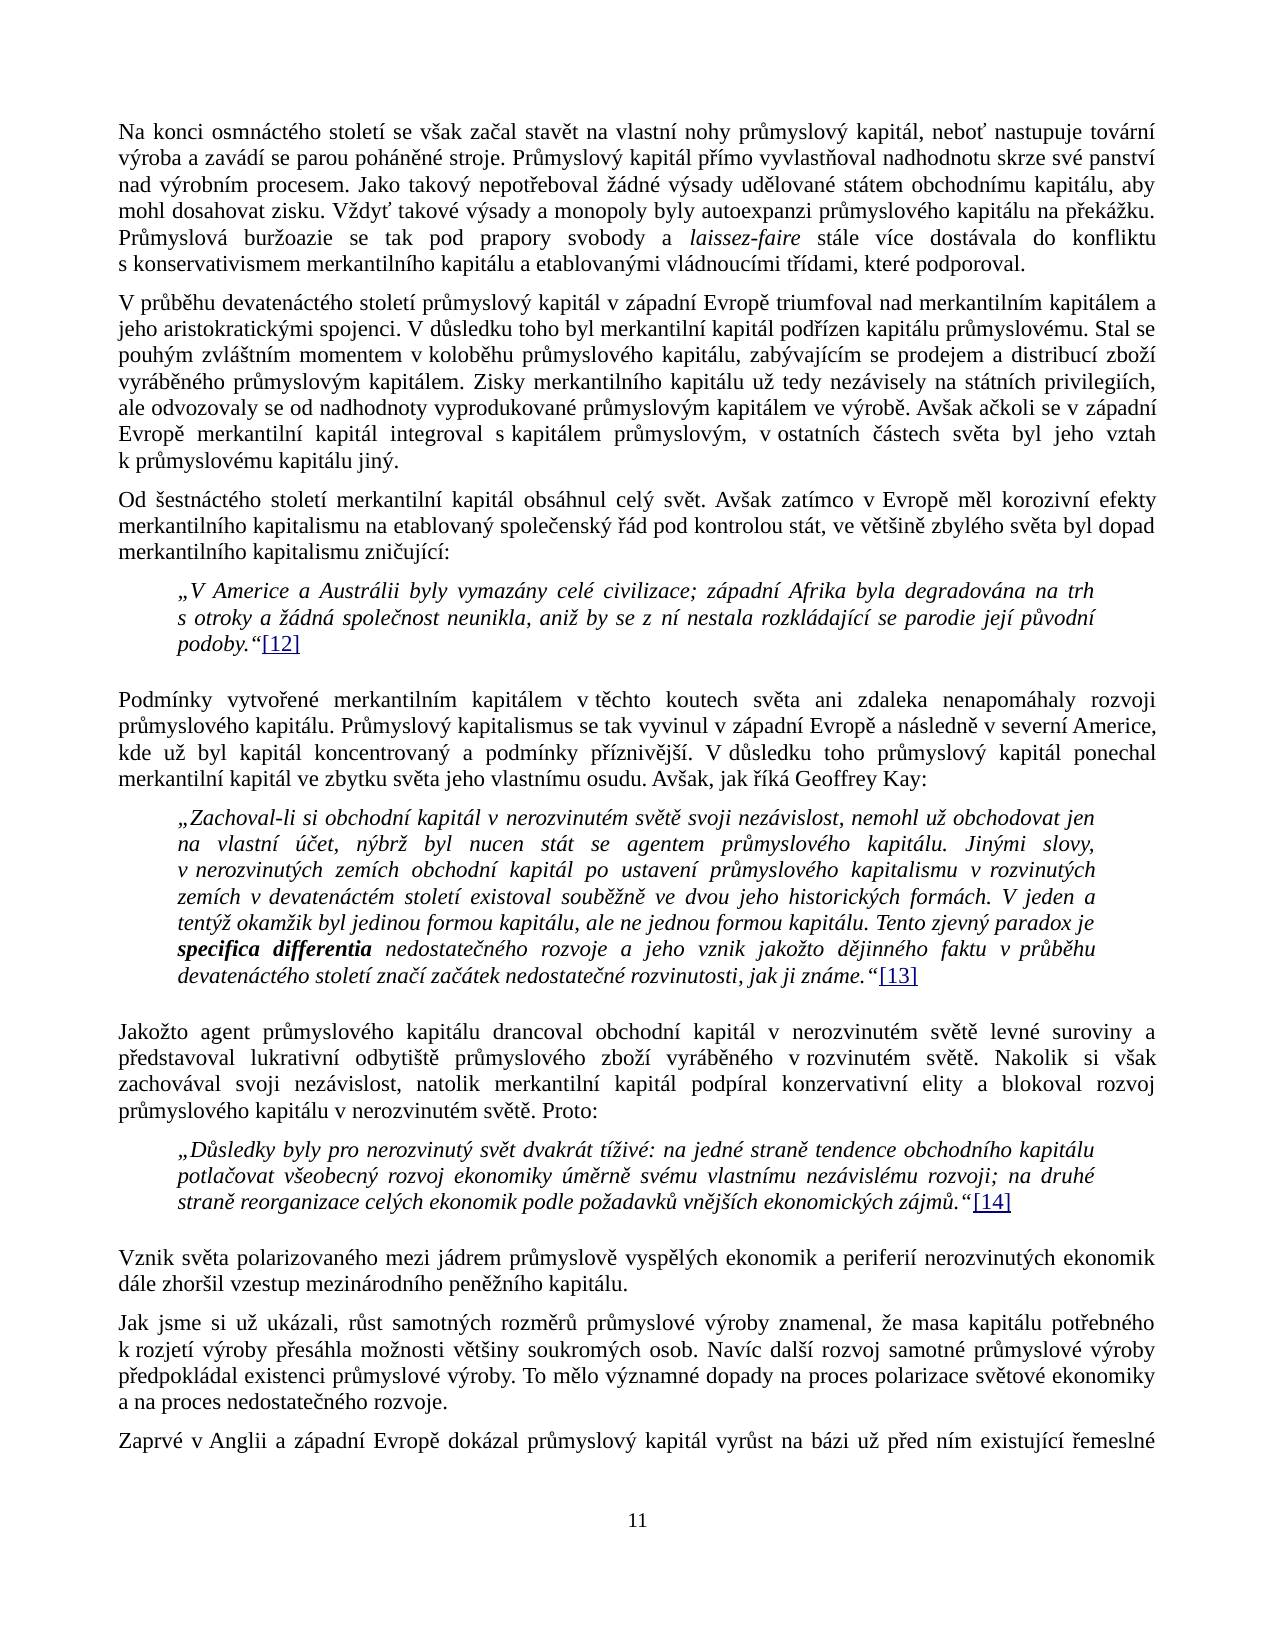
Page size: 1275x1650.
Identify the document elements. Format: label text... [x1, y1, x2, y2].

text Od šestnáctého století merkantilní kapitál obsáhnul celý svět. Avšak zatímco v Evropě měl korozivní efekty merkantilního kapitalismu na etablovaný společenský řád pod kontrolou stát, ve většině zbylého světa byl dopad merkantilního kapitalismu zničující: [118, 486, 1157, 565]
text Zaprvé v Anglii a západní Evropě dokázal průmyslový kapitál vyrůst na bázi už před ním existující řemeslné [118, 1427, 1157, 1454]
text V průběhu devatenáctého století průmyslový kapitál v západní Evropě triumfoval nad merkantilním kapitálem a jeho aristokratickými spojenci. V důsledku toho byl merkantilní kapitál podřízen kapitálu průmyslovému. Stal se pouhým zvláštním momentem v koloběhu průmyslového kapitálu, zabývajícím se prodejem a distribucí zboží vyráběného průmyslovým kapitálem. Zisky merkantilního kapitálu už tedy nezávisely na státních privilegiích, ale odvozovaly se od nadhodnoty vyprodukované průmyslovým kapitálem ve výrobě. Avšak ačkoli se v západní Evropě merkantilní kapitál integroval s kapitálem průmyslovým, v ostatních částech světa byl jeho vztah k průmyslovému kapitálu jiný. [118, 289, 1157, 473]
text „Důsledky byly pro nerozvinutý svět dvakrát tíživé: na jedné straně tendence obchodního kapitálu potlačovat všeobecný rozvoj ekonomiky úměrně svému vlastnímu nezávislému rozvoji; na druhé straně reorganizace celých ekonomik podle požadavků vnějších ekonomických zájmů.“[14] [177, 1136, 1098, 1215]
text „Zachoval-li si obchodní kapitál v nerozvinutém světě svoji nezávislost, nemohl už obchodovat jen na vlastní účet, nýbrž byl nucen stát se agentem průmyslového kapitálu. Jinými slovy, v nerozvinutých zemích obchodní kapitál po ustavení průmyslového kapitalismu v rozvinutých zemích v devatenáctém století existoval souběžně ve dvou jeho historických formách. V jeden a tentýž okamžik byl jedinou formou kapitálu, ale ne jednou formou kapitálu. Tento zjevný paradox je specifica differentia nedostatečného rozvoje a jeho vznik jakožto dějinného faktu v průběhu devatenáctého století značí začátek nedostatečné rozvinutosti, jak ji známe.“[13] [177, 804, 1098, 988]
text Na konci osmnáctého století se však začal stavět na vlastní nohy průmyslový kapitál, neboť nastupuje tovární výroba a zavádí se parou poháněné stroje. Průmyslový kapitál přímo vyvlastňoval nadhodnotu skrze své panství nad výrobním procesem. Jako takový nepotřeboval žádné výsady udělované státem obchodnímu kapitálu, aby mohl dosahovat zisku. Vždyť takové výsady a monopoly byly autoexpanzi průmyslového kapitálu na překážku. Průmyslová buržoazie se tak pod prapory svobody a laissez-faire stále více dostávala do konfliktu s konservativismem merkantilního kapitálu a etablovanými vládnoucími třídami, které podporoval. [118, 118, 1157, 276]
text Jakožto agent průmyslového kapitálu drancoval obchodní kapitál v nerozvinutém světě levné suroviny a představoval lukrativní odbytiště průmyslového zboží vyráběného v rozvinutém světě. Nakolik si však zachovával svoji nezávislost, natolik merkantilní kapitál podpíral konzervativní elity a blokoval rozvoj průmyslového kapitálu v nerozvinutém světě. Proto: [118, 1018, 1157, 1123]
text Jak jsme si už ukázali, růst samotných rozměrů průmyslové výroby znamenal, že masa kapitálu potřebného k rozjetí výroby přesáhla možnosti většiny soukromých osob. Navíc další rozvoj samotné průmyslové výroby předpokládal existenci průmyslové výroby. To mělo významné dopady na proces polarizace světové ekonomiky a na proces nedostatečného rozvoje. [118, 1309, 1157, 1415]
text Podmínky vytvořené merkantilním kapitálem v těchto koutech světa ani zdaleka nenapomáhaly rozvoji průmyslového kapitálu. Průmyslový kapitalismus se tak vyvinul v západní Evropě a následně v severní Americe, kde už byl kapitál koncentrovaný a podmínky příznivější. V důsledku toho průmyslový kapitál ponechal merkantilní kapitál ve zbytku světa jeho vlastnímu osudu. Avšak, jak říká Geoffrey Kay: [118, 686, 1157, 791]
text Vznik světa polarizovaného mezi jádrem průmyslově vyspělých ekonomik a periferií nerozvinutých ekonomik dále zhoršil vzestup mezinárodního peněžního kapitálu. [118, 1244, 1157, 1297]
text „V Americe a Austrálii byly vymazány celé civilizace; západní Afrika byla degradována na trh s otroky a žádná společnost neunikla, aniž by se z ní nestala rozkládající se parodie její původní podoby.“[12] [177, 577, 1098, 656]
